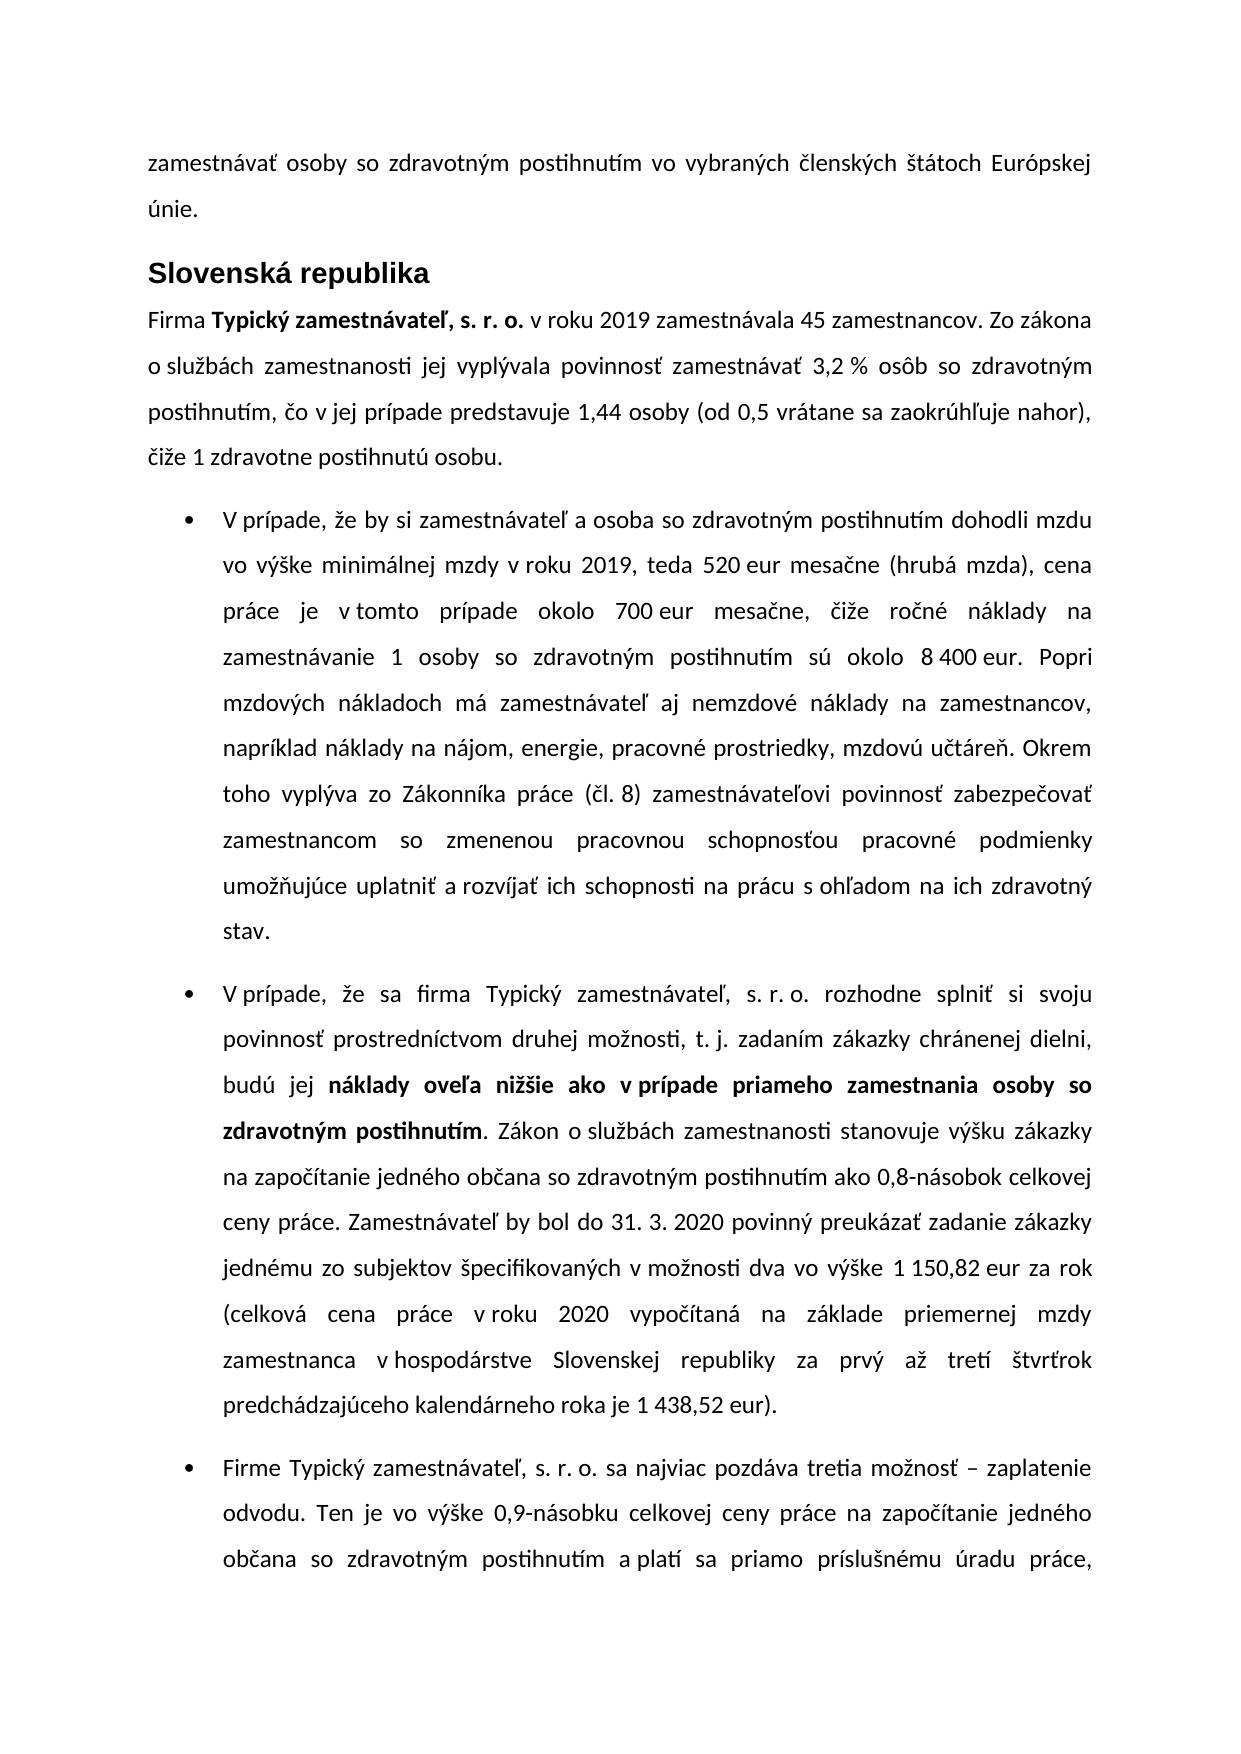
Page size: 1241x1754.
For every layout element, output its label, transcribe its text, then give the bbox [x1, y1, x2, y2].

list Firme Typický zamestnávateľ, s. r. o. sa najviac pozdáva tretia možnosť – zaplatenie odvodu. Ten je vo výške 0,9-násobku celkovej ceny práce na započítanie jedného občana so zdravotným postihnutím a platí sa priamo príslušnému úradu práce, [185, 1452, 1093, 1574]
list V prípade, že by si zamestnávateľ a osoba so zdravotným postihnutím dohodli mzdu vo výške minimálnej mzdy v roku 2019, teda 520 eur mesačne (hrubá mzda), cena práce je v tomto prípade okolo 700 eur mesačne, čiže ročné náklady na zamestnávanie 1 osoby so zdravotným postihnutím sú okolo 8 400 eur. Popri mzdových nákladoch má zamestnávateľ aj nemzdové náklady na zamestnancov, napríklad náklady na nájom, energie, pracovné prostriedky, mzdovú učtáreň. Okrem toho vyplýva zo Zákonníka práce (čl. 8) zamestnávateľovi povinnosť zabezpečovať zamestnancom so zmenenou pracovnou schopnosťou pracovné podmienky umožňujúce uplatniť a rozvíjať ich schopnosti na prácu s ohľadom na ich zdravotný stav. [185, 504, 1093, 946]
list V prípade, že sa firma Typický zamestnávateľ, s. r. o. rozhodne splniť si svoju povinnosť prostredníctvom druhej možnosti, t. j. zadaním zákazky chránenej dielni, budú jej náklady oveľa nižšie ako v prípade priameho zamestnania osoby so zdravotným postihnutím. Zákon o službách zamestnanosti stanovuje výšku zákazky na započítanie jedného občana so zdravotným postihnutím ako 0,8-násobok celkovej ceny práce. Zamestnávateľ by bol do 31. 3. 2020 povinný preukázať zadanie zákazky jednému zo subjektov špecifikovaných v možnosti dva vo výške 1 150,82 eur za rok (celková cena práce v roku 2020 vypočítaná na základe priemernej mzdy zamestnanca v hospodárstve Slovenskej republiky za prvý až tretí štvrťrok predchádzajúceho kalendárneho roka je 1 438,52 eur). [185, 978, 1093, 1420]
text zamestnávať osoby so zdravotným postihnutím vo vybraných členských štátoch Európskej únie. [148, 148, 1093, 224]
text Firma Typický zamestnávateľ, s. r. o. v roku 2019 zamestnávala 45 zamestnancov. Zo zákona o službách zamestnanosti jej vyplývala povinnosť zamestnávať 3,2 % osôb so zdravotným postihnutím, čo v jej prípade predstavuje 1,44 osoby (od 0,5 vrátane sa zaokrúhľuje nahor), čiže 1 zdravotne postihnutú osobu. [148, 304, 1093, 472]
subtitle Slovenská republika [148, 256, 1093, 289]
